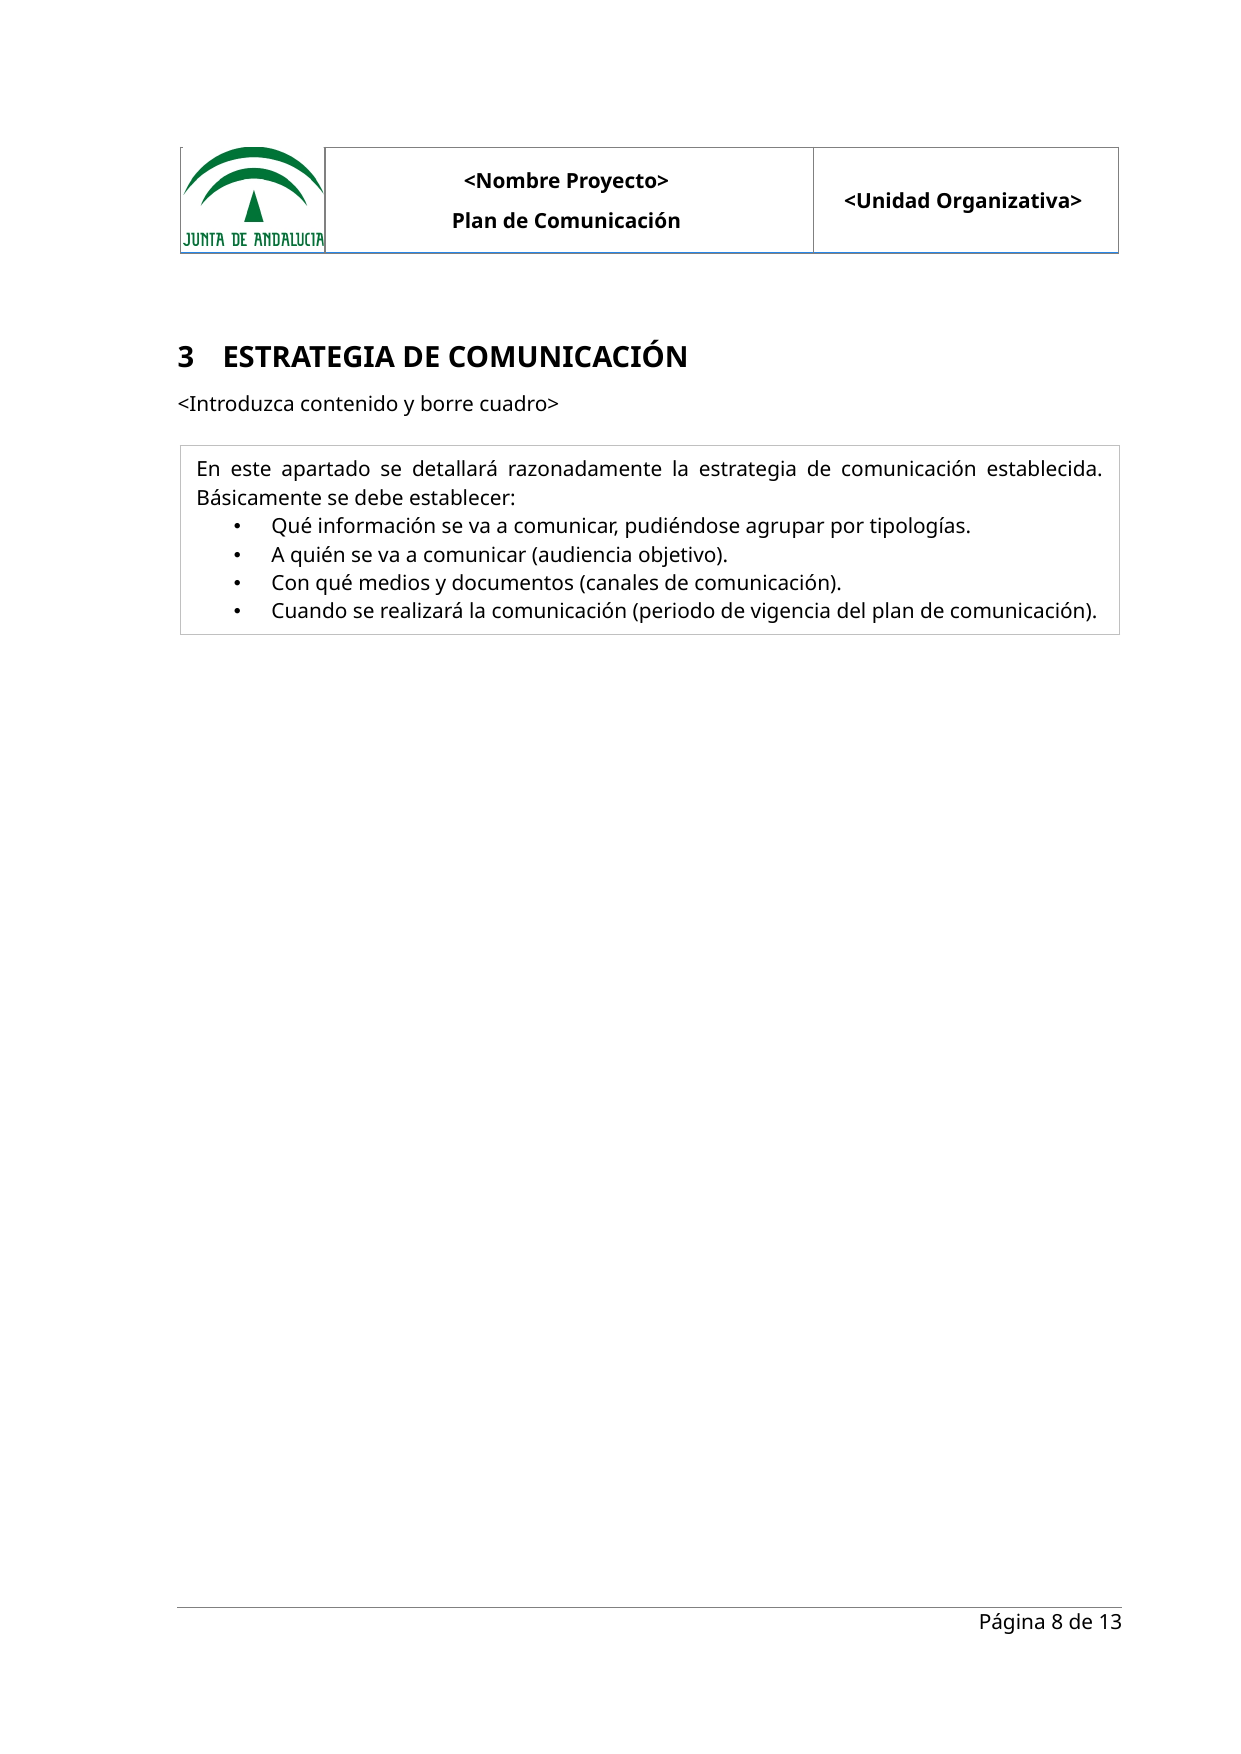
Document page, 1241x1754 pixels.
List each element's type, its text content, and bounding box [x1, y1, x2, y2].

picture [183, 147, 324, 246]
text En este apartado se detallará razonadamente la estrategia de comunicación establecida. Básicamente se debe establecer: [196, 454, 1104, 511]
subtitle ESTRATEGIA DE COMUNICACIÓN [177, 336, 1122, 376]
text <Introduzca contenido y borre cuadro> [177, 389, 1122, 417]
list Con qué medios y documentos (canales de comunicación). [234, 568, 1104, 597]
list A quién se va a comunicar (audiencia objetivo). [234, 540, 1104, 568]
list Cuando se realizará la comunicación (periodo de vigencia del plan de comunicación). [234, 597, 1104, 625]
list Qué información se va a comunicar, pudiéndose agrupar por tipologías. [234, 511, 1104, 540]
